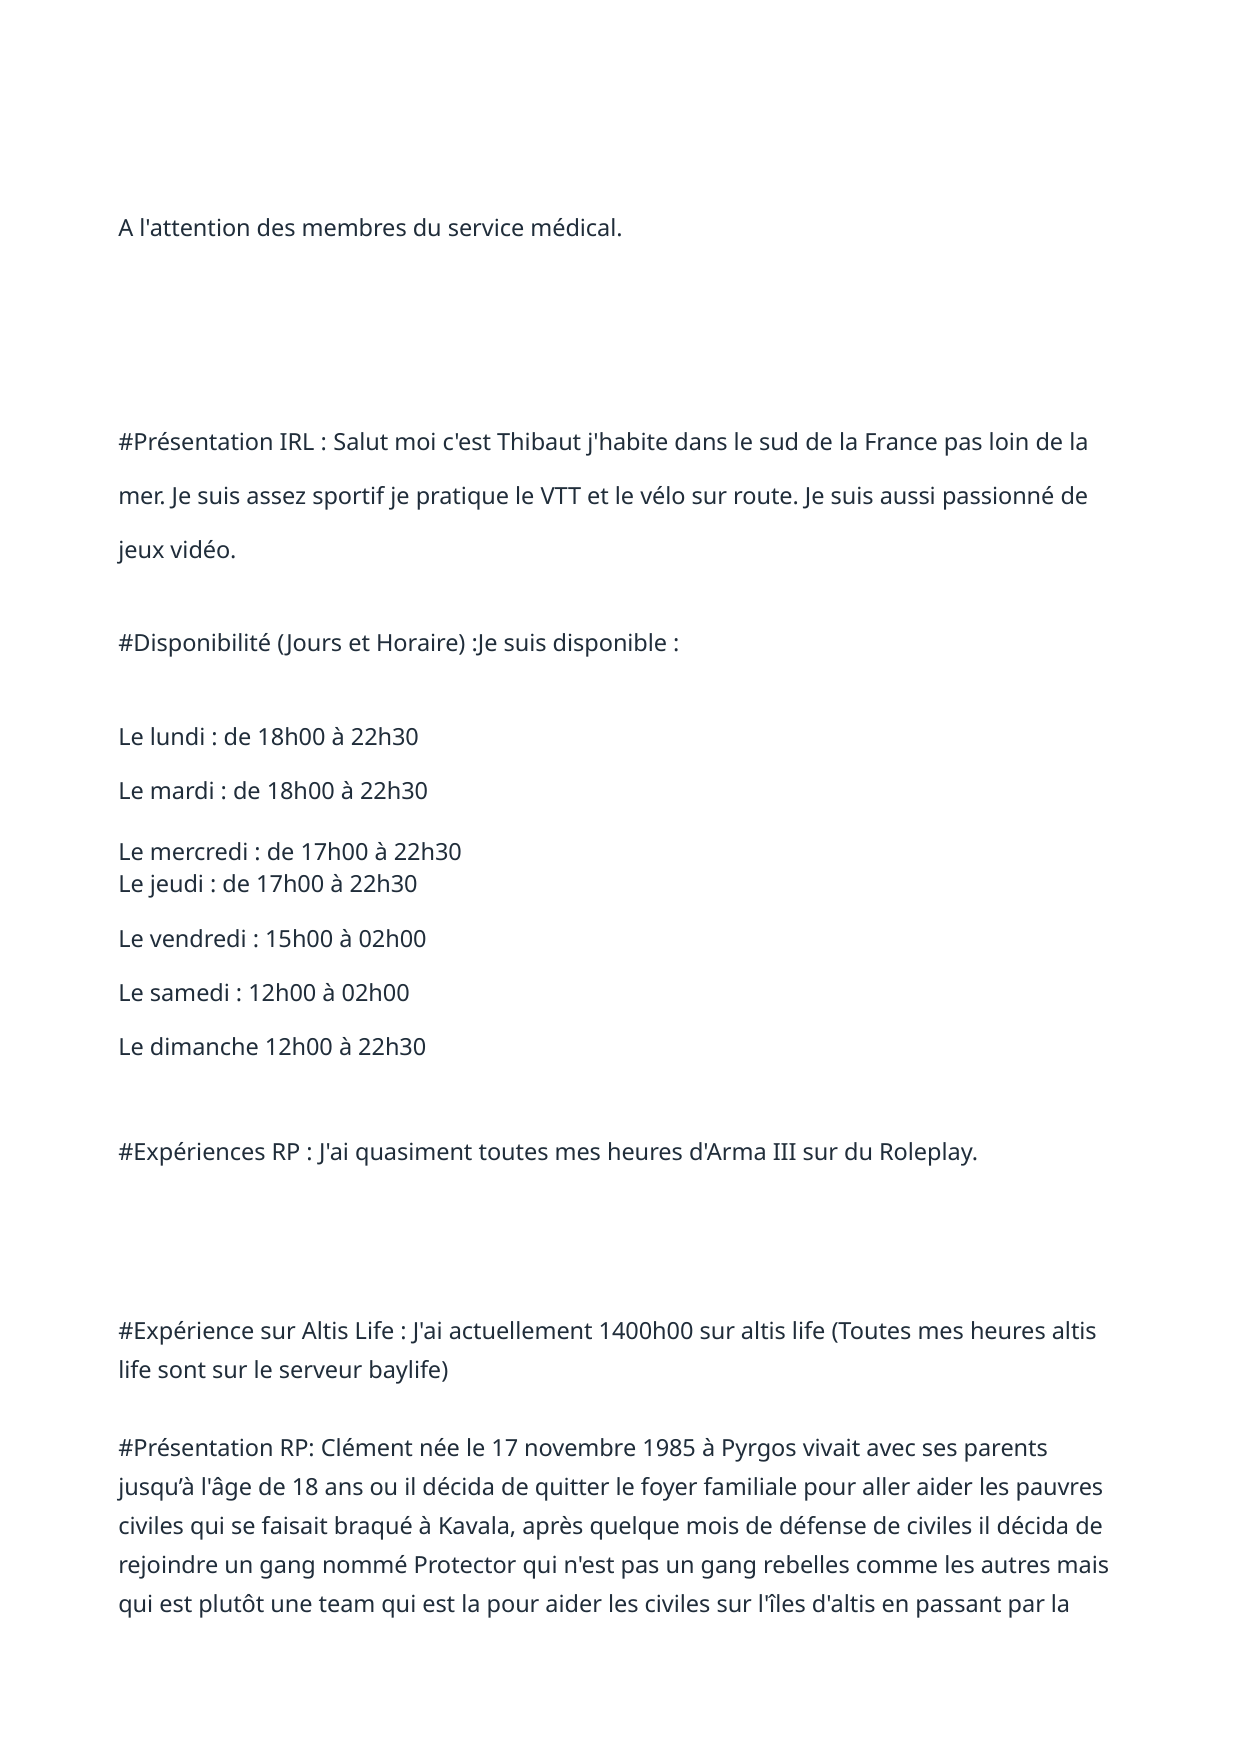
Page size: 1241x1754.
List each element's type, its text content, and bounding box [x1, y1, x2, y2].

text Le mardi : de 18h00 à 22h30 [118, 774, 1122, 806]
text #Disponibilité (Jours et Horaire) :Je suis disponible : [118, 627, 1122, 659]
text Le jeudi : de 17h00 à 22h30 [118, 868, 1122, 899]
text Le vendredi : 15h00 à 02h00 [118, 922, 1122, 954]
text Le dimanche 12h00 à 22h30 [118, 1030, 1122, 1062]
text Le samedi : 12h00 à 02h00 [118, 976, 1122, 1008]
text Le lundi : de 18h00 à 22h30 [118, 720, 1122, 752]
text A l'attention des membres du service médical. [118, 157, 1122, 243]
text #Expérience sur Altis Life : J'ai actuellement 1400h00 sur altis life (Toutes mes heures altis life sont sur le serveur baylife) #Présentation RP: Clément née le 17 novembre 1985 à Pyrgos vivait avec ses parents jusqu’à l'âge de 18 ans ou il décida de quitter le foyer familiale pour aller aider les pauvres civiles qui se faisait braqué à Kavala, après quelque mois de défense de civiles il décida de rejoindre un gang nommé Protector qui n'est pas un gang rebelles comme les autres mais qui est plutôt une team qui est la pour aider les civiles sur l'îles d'altis en passant par la [118, 1229, 1122, 1620]
text #Expériences RP : J'ai quasiment toutes mes heures d'Arma III sur du Roleplay. [118, 1085, 1122, 1168]
text #Présentation IRL : Salut moi c'est Thibaut j'habite dans le sud de la France pas loin de la mer. Je suis assez sportif je pratique le VTT et le vélo sur route. Je suis aussi passionné de jeux vidéo. [118, 425, 1122, 565]
text Le mercredi : de 17h00 à 22h30 [118, 828, 1122, 868]
